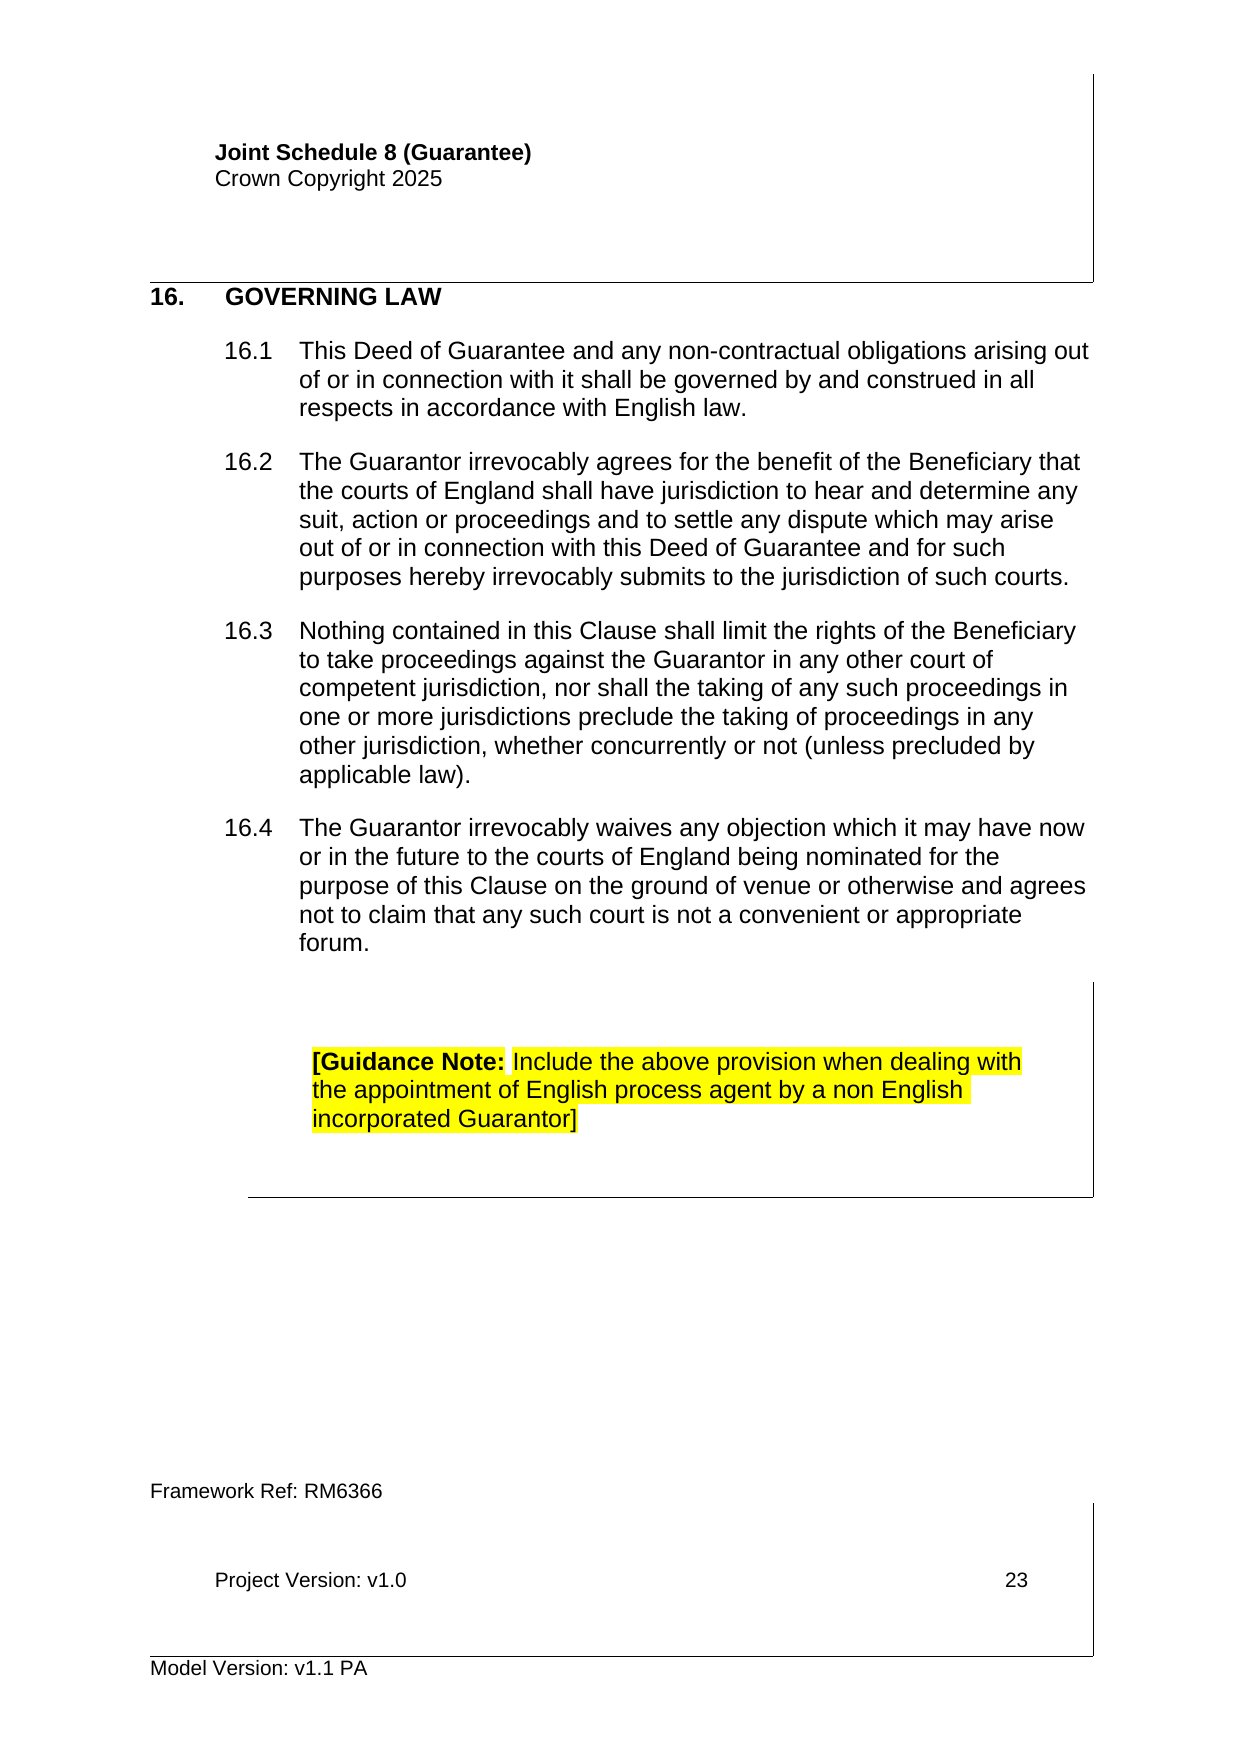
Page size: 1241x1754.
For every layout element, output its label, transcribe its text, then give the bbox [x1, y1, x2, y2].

subtitle The Guarantor irrevocably agrees for the benefit of the Beneficiary that the courts of England shall have jurisdiction to hear and determine any suit, action or proceedings and to settle any dispute which may arise out of or in connection with this Deed of Guarantee and for such purposes hereby irrevocably submits to the jurisdiction of such courts. [224, 447, 1093, 591]
subtitle This Deed of Guarantee and any non-contractual obligations arising out of or in connection with it shall be governed by and construed in all respects in accordance with English law. [224, 336, 1093, 422]
subtitle GOVERNING LAW [150, 282, 1093, 311]
subtitle Nothing contained in this Clause shall limit the rights of the Beneficiary to take proceedings against the Guarantor in any other court of competent jurisdiction, nor shall the taking of any such proceedings in one or more jurisdictions preclude the taking of proceedings in any other jurisdiction, whether concurrently or not (unless precluded by applicable law). [224, 616, 1093, 788]
text [Guidance Note: Include the above provision when dealing with the appointment of English process agent by a non English incorporated Guarantor] [247, 982, 1093, 1197]
subtitle The Guarantor irrevocably waives any objection which it may have now or in the future to the courts of England being nominated for the purpose of this Clause on the ground of venue or otherwise and agrees not to claim that any such court is not a convenient or appropriate forum. [224, 813, 1093, 957]
